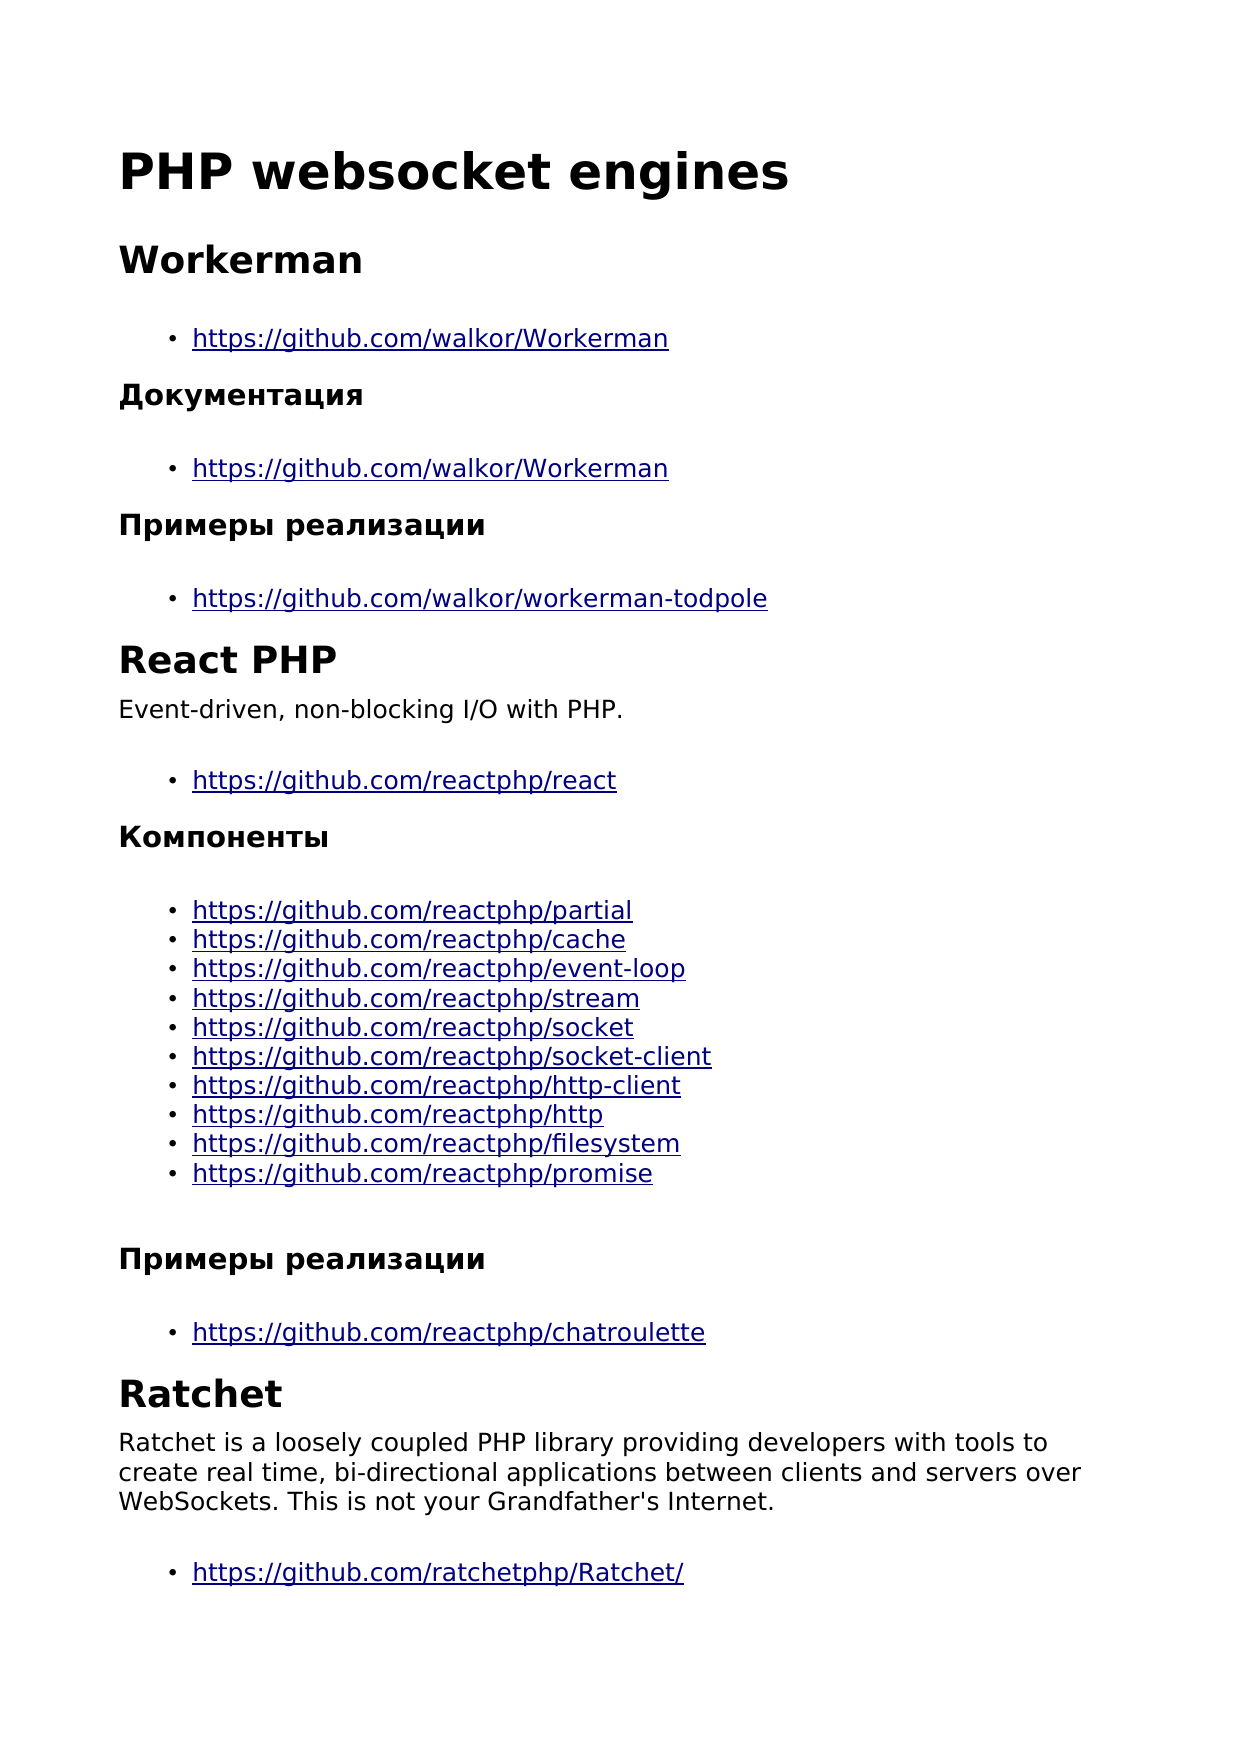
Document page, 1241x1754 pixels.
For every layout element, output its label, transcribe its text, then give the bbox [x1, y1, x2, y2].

list https://github.com/reactphp/partial [177, 896, 1122, 925]
list https://github.com/ratchetphp/Ratchet/ [177, 1558, 1122, 1587]
list https://github.com/reactphp/promise [177, 1159, 1122, 1188]
list https://github.com/reactphp/http [177, 1100, 1122, 1129]
subtitle Примеры реализации [118, 1242, 1122, 1276]
list https://github.com/reactphp/socket-client [177, 1042, 1122, 1071]
subtitle React PHP [118, 639, 1122, 682]
subtitle Компоненты [118, 820, 1122, 854]
list https://github.com/walkor/workerman-todpole [177, 585, 1122, 614]
text Ratchet is a loosely coupled PHP library providing developers with tools to create real time, bi-directional applications between clients and servers over WebSockets. This is not your Grandfather's Internet. [118, 1429, 1122, 1516]
subtitle Workerman [118, 239, 1122, 282]
list https://github.com/walkor/Workerman [177, 324, 1122, 354]
list https://github.com/reactphp/http-client [177, 1071, 1122, 1100]
list https://github.com/reactphp/socket [177, 1013, 1122, 1042]
subtitle PHP websocket engines [118, 143, 1122, 201]
subtitle Ratchet [118, 1372, 1122, 1416]
list https://github.com/reactphp/filesystem [177, 1129, 1122, 1159]
subtitle Документация [118, 379, 1122, 413]
list https://github.com/walkor/Workerman [177, 454, 1122, 484]
list https://github.com/reactphp/chatroulette [177, 1318, 1122, 1347]
text Event-driven, non-blocking I/O with PHP. [118, 695, 1122, 724]
subtitle Примеры реализации [118, 509, 1122, 543]
list https://github.com/reactphp/react [177, 766, 1122, 795]
list https://github.com/reactphp/cache [177, 925, 1122, 954]
list https://github.com/reactphp/event-loop [177, 954, 1122, 984]
list https://github.com/reactphp/stream [177, 984, 1122, 1013]
